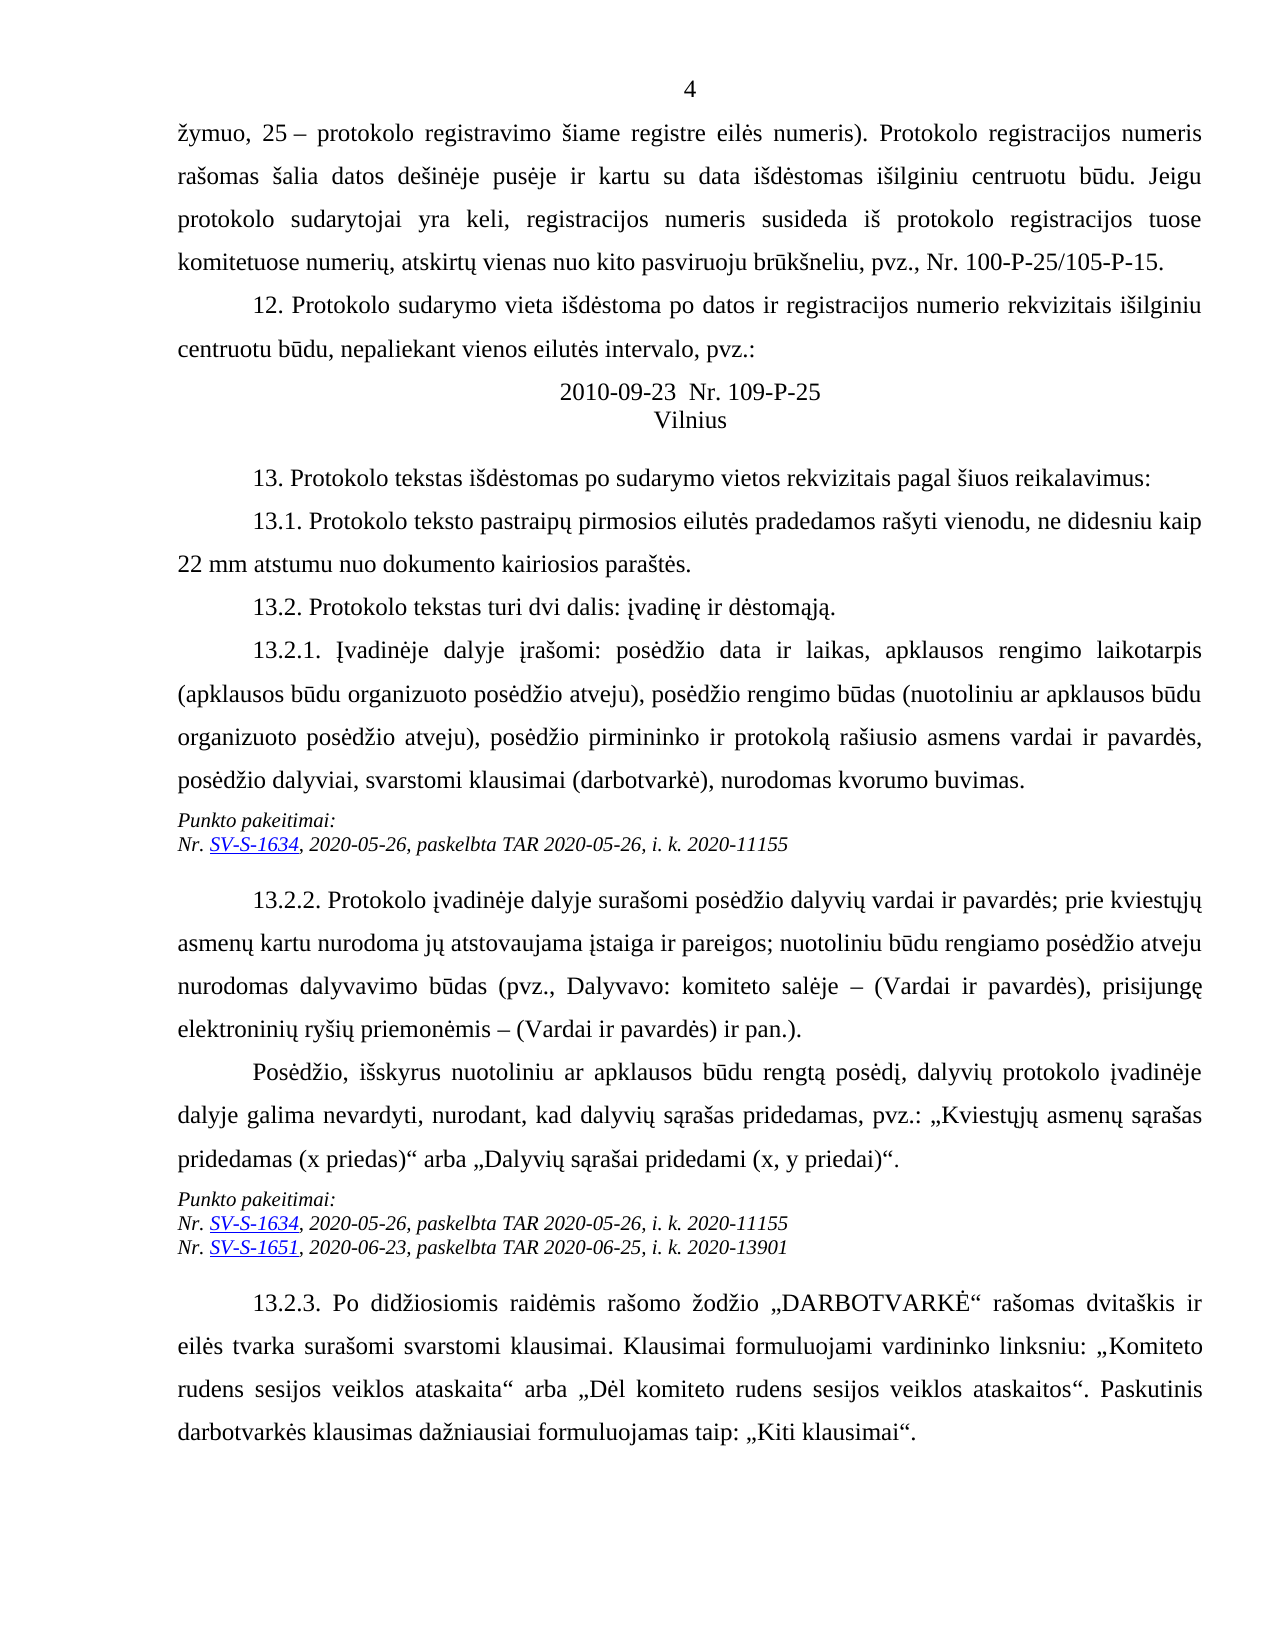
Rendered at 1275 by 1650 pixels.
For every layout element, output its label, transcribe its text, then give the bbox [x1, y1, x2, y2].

text 2010-09-23 Nr. 109-P-25 [177, 377, 1203, 406]
text Punkto pakeitimai: [177, 808, 1203, 832]
text žymuo, 25 – protokolo registravimo šiame registre eilės numeris). Protokolo registracijos numeris rašomas šalia datos dešinėje pusėje ir kartu su data išdėstomas išilginiu centruotu būdu. Jeigu protokolo sudarytojai yra keli, registracijos numeris susideda iš protokolo registracijos tuose komitetuose numerių, atskirtų vienas nuo kito pasviruoju brūkšneliu, pvz., Nr. 100-P-25/105-P-15. [177, 118, 1203, 276]
text Nr. SV-S-1651, 2020-06-23, paskelbta TAR 2020-06-25, i. k. 2020-13901 [177, 1235, 1203, 1259]
text 13.2. Protokolo tekstas turi dvi dalis: įvadinę ir dėstomąją. [177, 592, 1203, 621]
text Nr. SV-S-1634, 2020-05-26, paskelbta TAR 2020-05-26, i. k. 2020-11155 [177, 1211, 1203, 1235]
text Nr. SV-S-1634, 2020-05-26, paskelbta TAR 2020-05-26, i. k. 2020-11155 [177, 832, 1203, 856]
text 13.1. Protokolo teksto pastraipų pirmosios eilutės pradedamos rašyti vienodu, ne didesniu kaip 22 mm atstumu nuo dokumento kairiosios paraštės. [177, 506, 1203, 578]
text 13.2.1. Įvadinėje dalyje įrašomi: posėdžio data ir laikas, apklausos rengimo laikotarpis (apklausos būdu organizuoto posėdžio atveju), posėdžio rengimo būdas (nuotoliniu ar apklausos būdu organizuoto posėdžio atveju), posėdžio pirmininko ir protokolą rašiusio asmens vardai ir pavardės, posėdžio dalyviai, svarstomi klausimai (darbotvarkė), nurodomas kvorumo buvimas. [177, 636, 1203, 794]
text Punkto pakeitimai: [177, 1187, 1203, 1211]
text Vilnius [177, 406, 1203, 434]
text Posėdžio, išskyrus nuotoliniu ar apklausos būdu rengtą posėdį, dalyvių protokolo įvadinėje dalyje galima nevardyti, nurodant, kad dalyvių sąrašas pridedamas, pvz.: „Kviestųjų asmenų sąrašas pridedamas (x priedas)“ arba „Dalyvių sąrašai pridedami (x, y priedai)“. [177, 1057, 1203, 1172]
text 12. Protokolo sudarymo vieta išdėstoma po datos ir registracijos numerio rekvizitais išilginiu centruotu būdu, nepaliekant vienos eilutės intervalo, pvz.: [177, 291, 1203, 362]
text 13.2.3. Po didžiosiomis raidėmis rašomo žodžio „DARBOTVARKĖ“ rašomas dvitaškis ir eilės tvarka surašomi svarstomi klausimai. Klausimai formuluojami vardininko linksniu: „Komiteto rudens sesijos veiklos ataskaita“ arba „Dėl komiteto rudens sesijos veiklos ataskaitos“. Paskutinis darbotvarkės klausimas dažniausiai formuluojamas taip: „Kiti klausimai“. [177, 1288, 1203, 1446]
text 13.2.2. Protokolo įvadinėje dalyje surašomi posėdžio dalyvių vardai ir pavardės; prie kviestųjų asmenų kartu nurodoma jų atstovaujama įstaiga ir pareigos; nuotoliniu būdu rengiamo posėdžio atveju nurodomas dalyvavimo būdas (pvz., Dalyvavo: komiteto salėje – (Vardai ir pavardės), prisijungę elektroninių ryšių priemonėmis – (Vardai ir pavardės) ir pan.). [177, 885, 1203, 1043]
text 13. Protokolo tekstas išdėstomas po sudarymo vietos rekvizitais pagal šiuos reikalavimus: [177, 463, 1203, 492]
